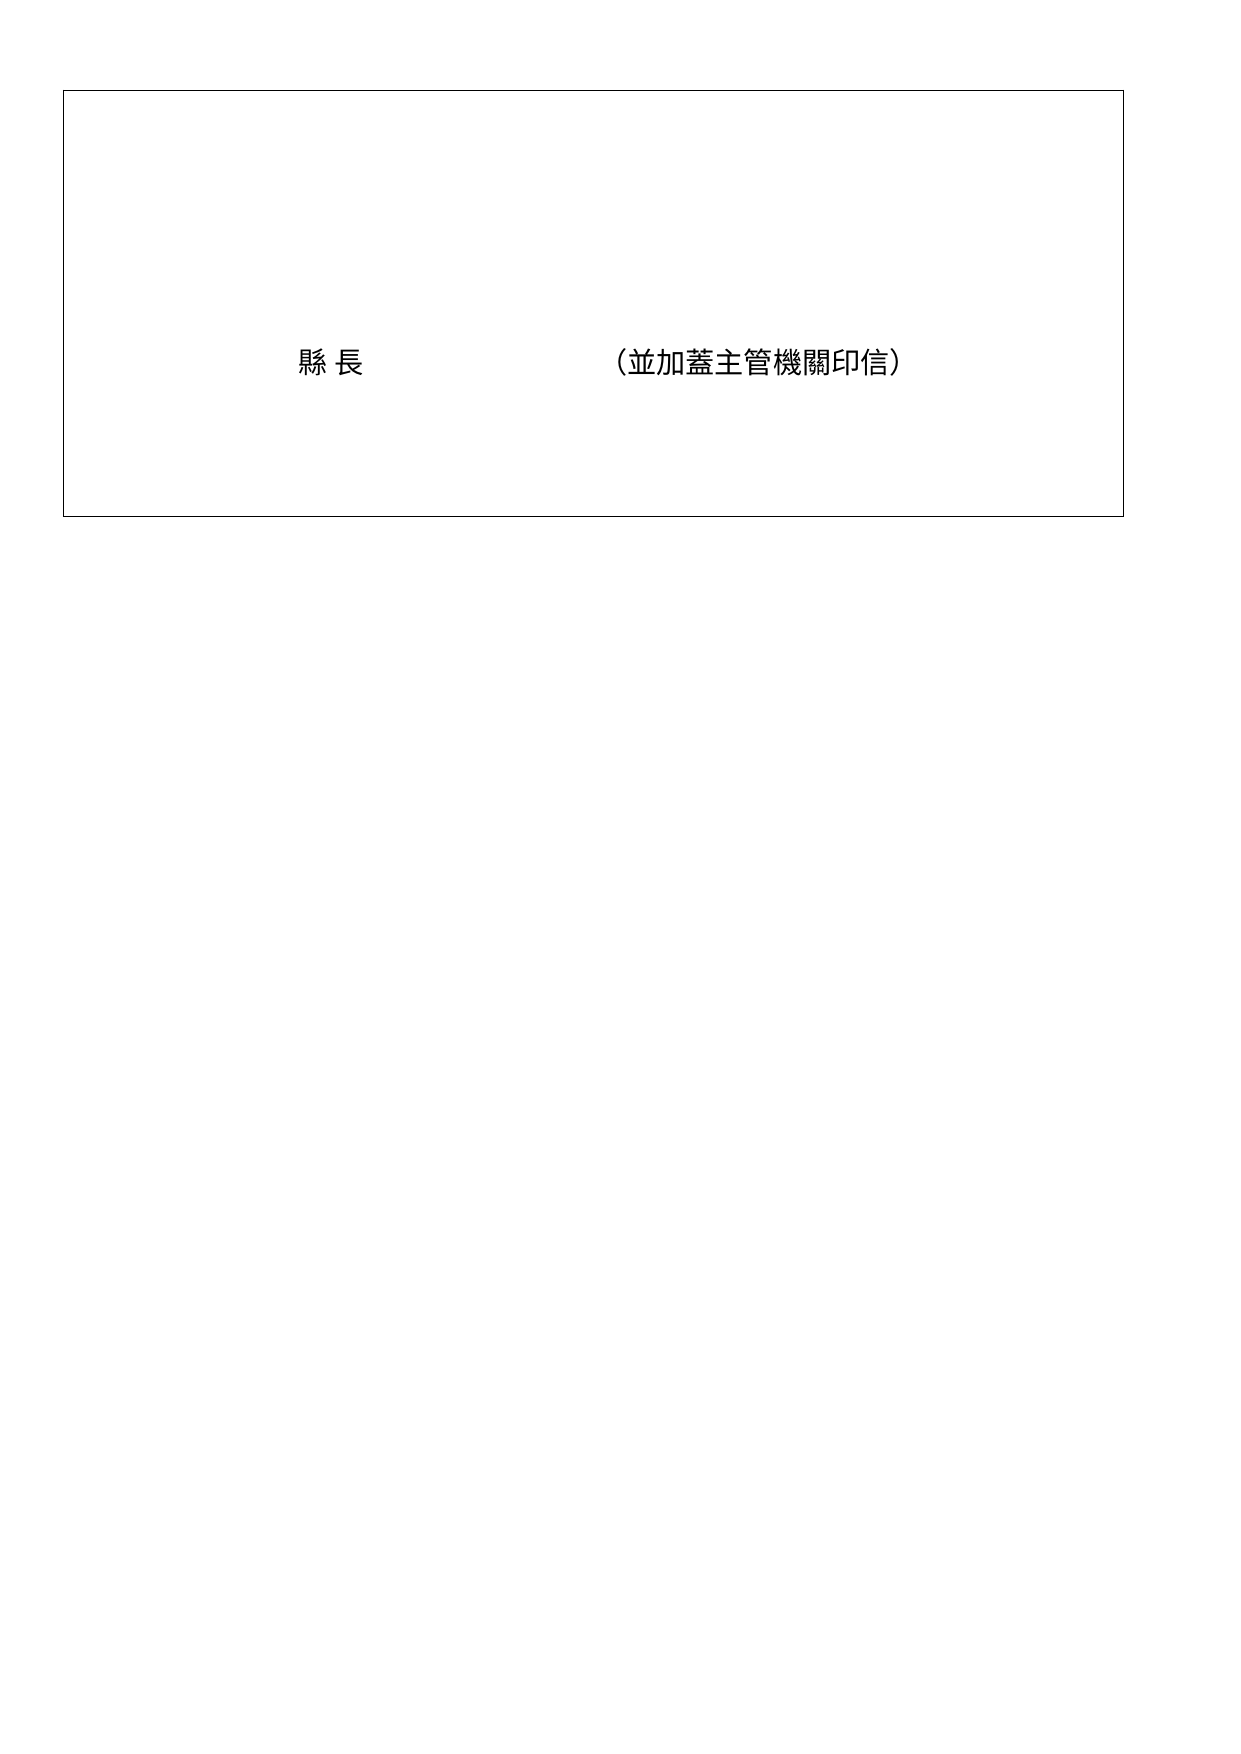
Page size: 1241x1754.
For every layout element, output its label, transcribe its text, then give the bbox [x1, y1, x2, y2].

table_cell 縣 長 （並加蓋主管機關印信） [64, 91, 1123, 516]
